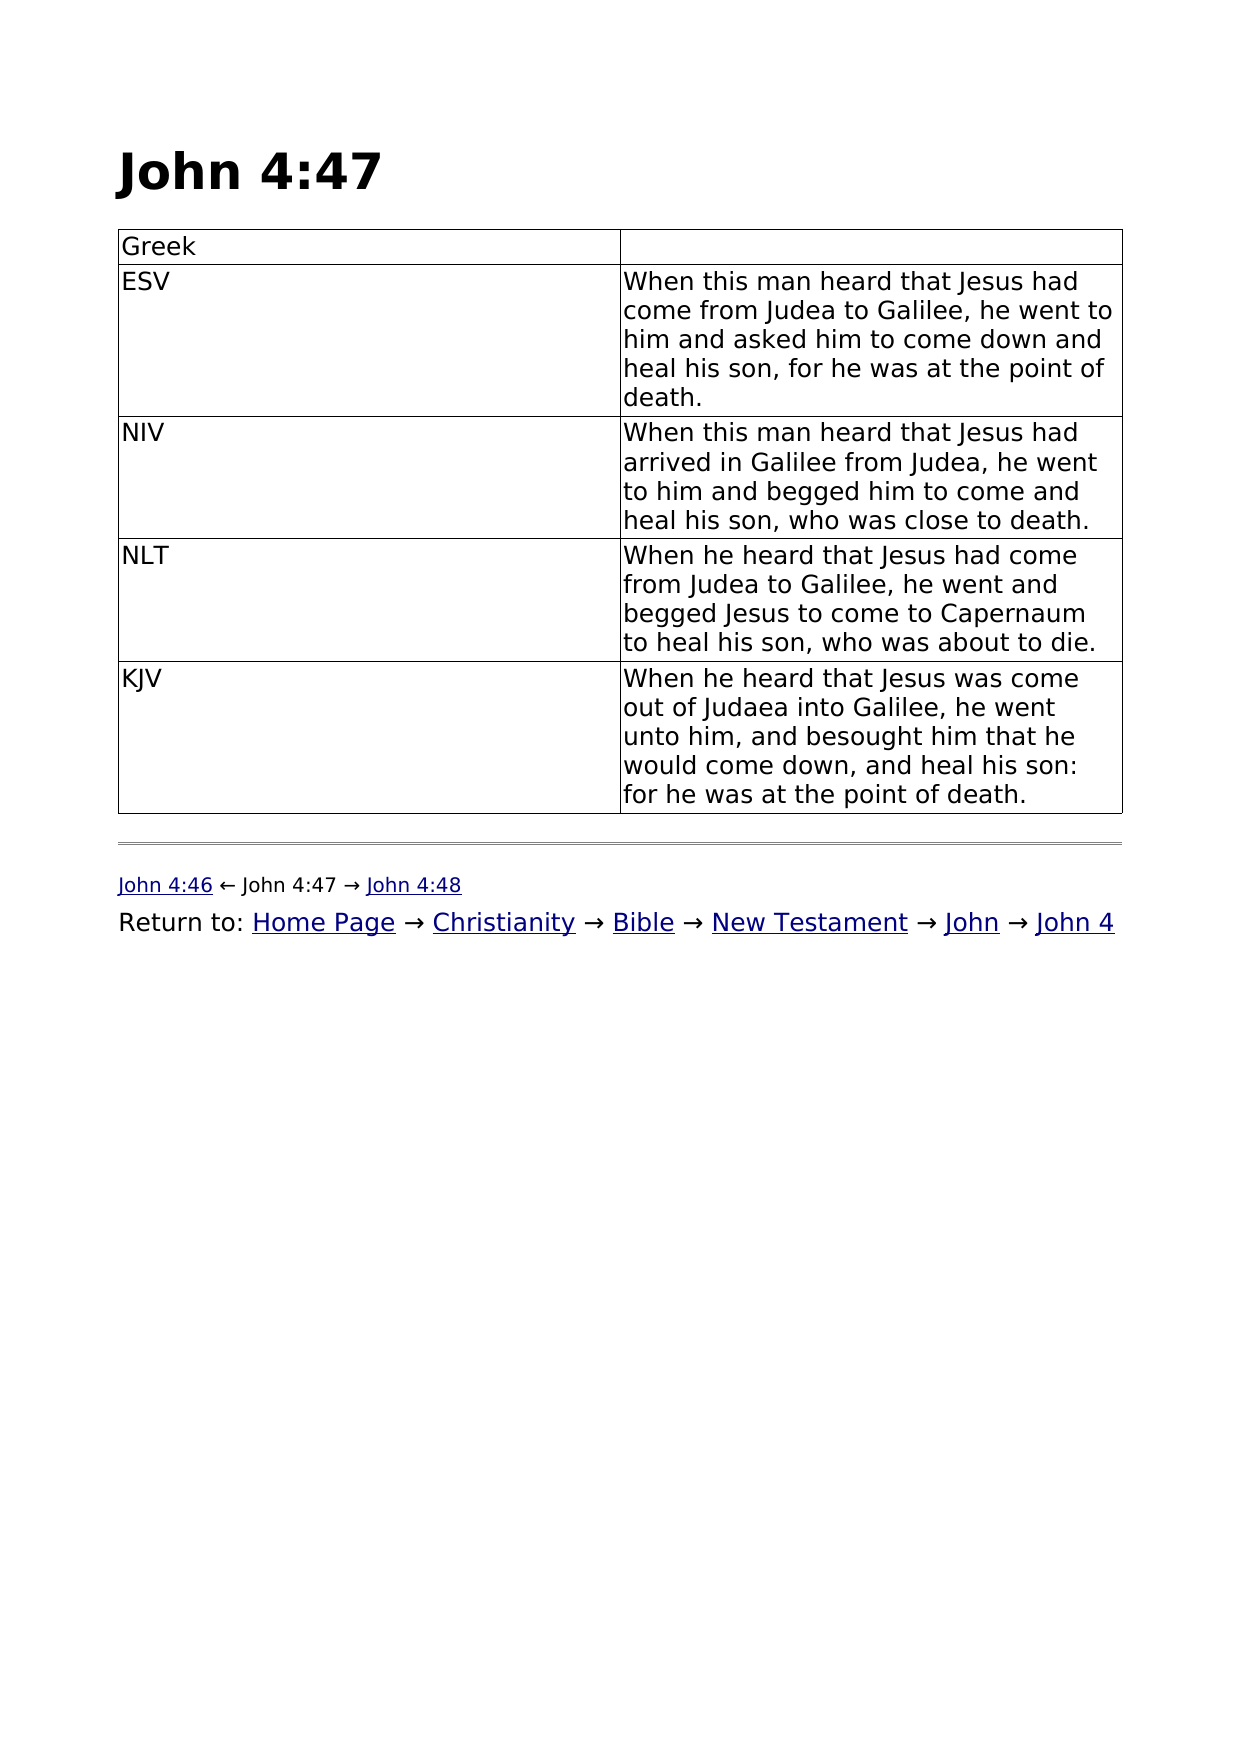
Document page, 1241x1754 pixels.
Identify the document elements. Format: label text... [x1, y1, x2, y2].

table_cell When he heard that Jesus was come out of Judaea into Galilee, he went unto him, and besought him that he would come down, and heal his son: for he was at the point of death. [621, 662, 1122, 812]
table_cell When he heard that Jesus had come from Judea to Galilee, he went and begged Jesus to come to Capernaum to heal his son, who was about to die. [621, 539, 1122, 661]
text John 4:46 ← John 4:47 → John 4:48 [118, 874, 1122, 908]
table_cell NLT [119, 539, 620, 661]
table_cell When this man heard that Jesus had come from Judea to Galilee, he went to him and asked him to come down and heal his son, for he was at the point of death. [621, 265, 1122, 416]
table_cell NIV [119, 417, 620, 538]
table_cell KJV [119, 662, 620, 812]
subtitle John 4:47 [118, 143, 1122, 201]
table_cell When this man heard that Jesus had arrived in Galilee from Judea, he went to him and begged him to come and heal his son, who was close to death. [621, 417, 1122, 538]
text Return to: Home Page → Christianity → Bible → New Testament → John → John 4 [118, 908, 1122, 937]
table_cell ESV [119, 265, 620, 416]
table_header [621, 230, 1122, 264]
table_header Greek [119, 230, 620, 264]
